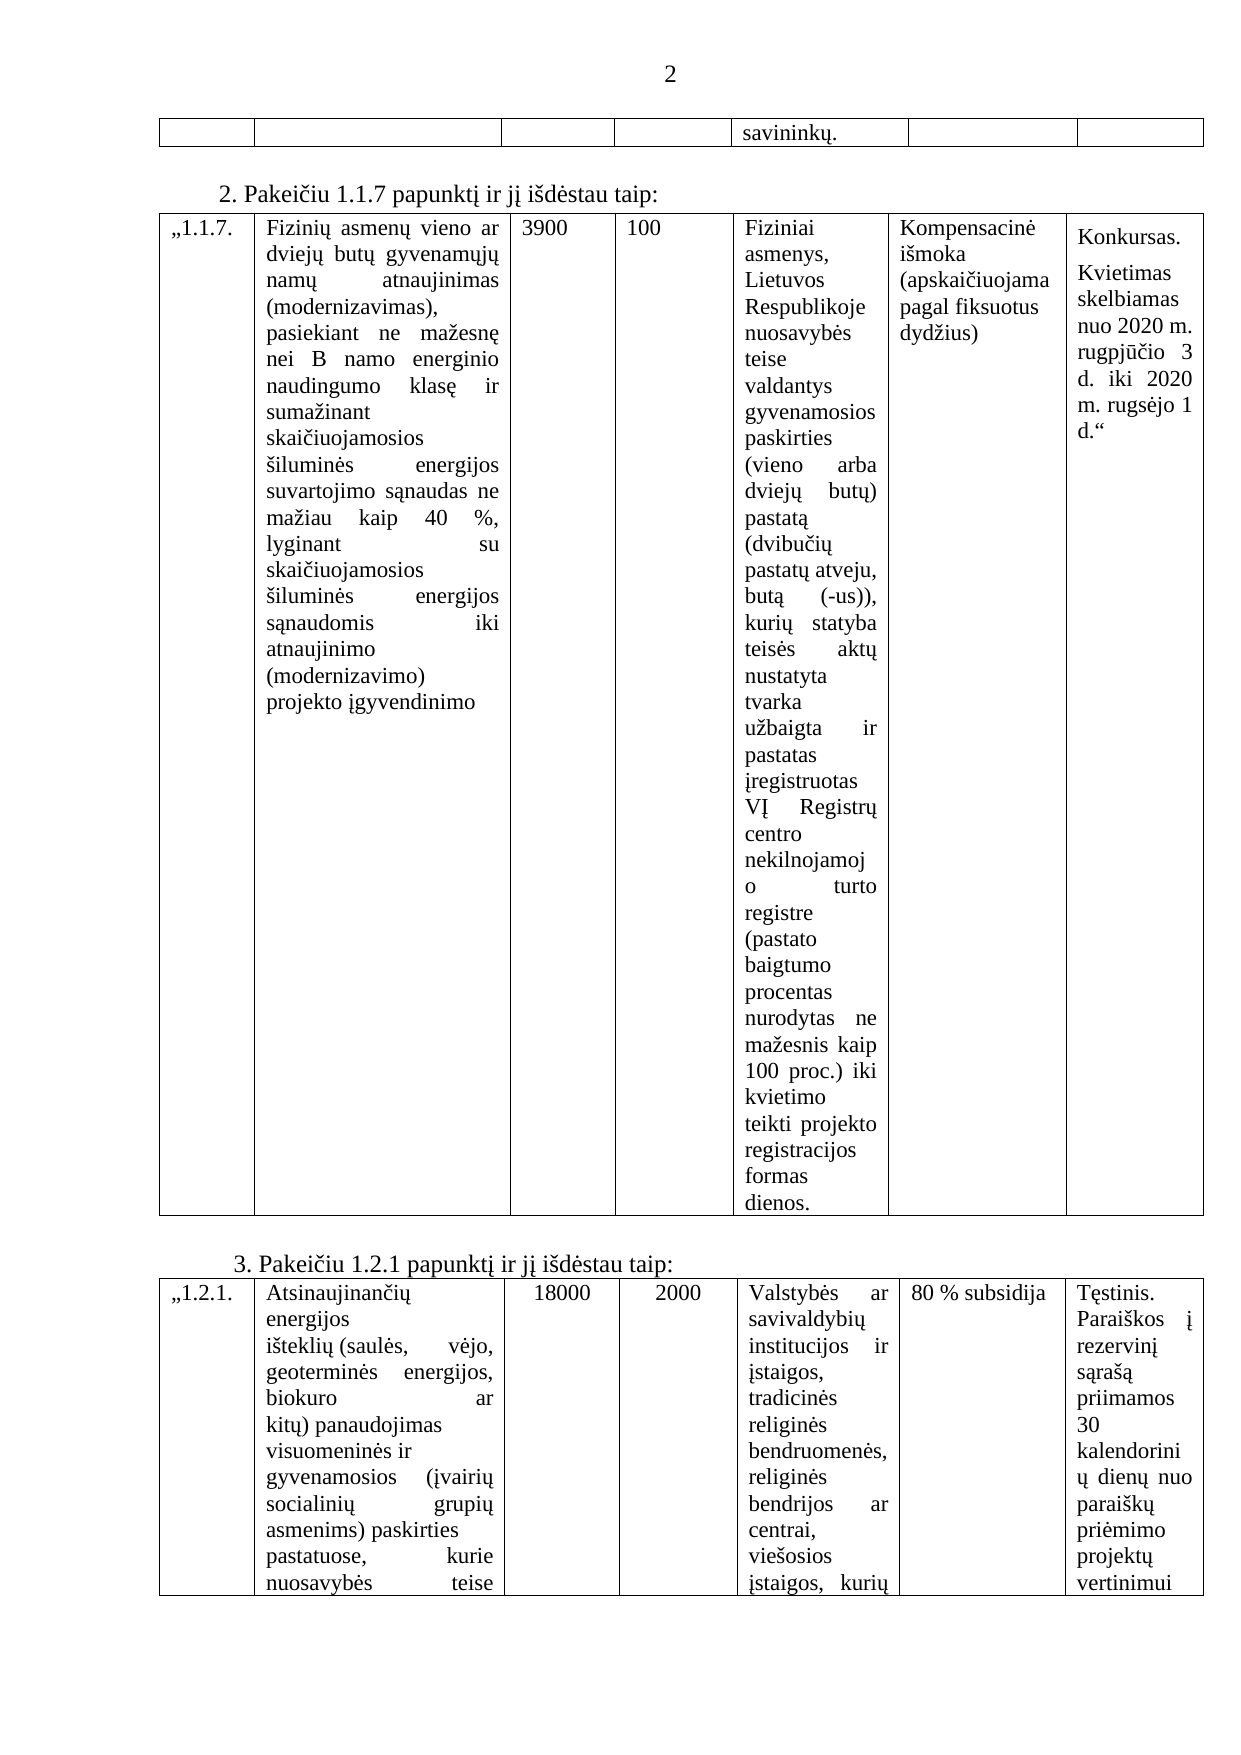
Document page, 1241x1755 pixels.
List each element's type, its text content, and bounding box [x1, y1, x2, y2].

table_header Atsinaujinančių energijos išteklių (saulės, vėjo, geoterminės energijos, biokuro ar kitų) panaudojimas visuomeninės ir gyvenamosios (įvairių socialinių grupių asmenims) paskirties pastatuose, kurie nuosavybės teise [255, 1279, 504, 1595]
table_header „1.2.1. [160, 1279, 254, 1595]
table_header Konkursas. Kvietimas skelbiamas nuo 2020 m. rugpjūčio 3 d. iki 2020 m. rugsėjo 1 d.“ [1067, 214, 1203, 1215]
table_header 3900 [511, 214, 615, 1215]
table_header 2000 [620, 1279, 737, 1595]
table_header [1078, 119, 1203, 146]
text 2. Pakeičiu 1.1.7 papunktį ir jį išdėstau taip: [159, 179, 1181, 208]
table_header [909, 119, 1077, 146]
table_header Valstybės ar savivaldybių institucijos ir įstaigos, tradicinės religinės bendruomenės, religinės bendrijos ar centrai, viešosios įstaigos, kurių [738, 1279, 899, 1595]
table_header [160, 119, 254, 146]
table_header Tęstinis. Paraiškos į rezervinį sąrašą priimamos 30 kalendorinių dienų nuo paraiškų priėmimo projektų vertinimui [1066, 1279, 1203, 1595]
table_header savininkų. [732, 119, 908, 146]
table_header Kompensacinė išmoka (apskaičiuojama pagal fiksuotus dydžius) [889, 214, 1066, 1215]
table_header „1.1.7. [160, 214, 254, 1215]
table_header [502, 119, 614, 146]
table_header 18000 [505, 1279, 619, 1595]
table_header 100 [616, 214, 733, 1215]
table_header Fiziniai asmenys, Lietuvos Respublikoje nuosavybės teise valdantys gyvenamosios paskirties (vieno arba dviejų butų) pastatą (dvibučių pastatų atveju, butą (-us)), kurių statyba teisės aktų nustatyta tvarka užbaigta ir pastatas įregistruotas VĮ Registrų centro nekilnojamojo turto registre (pastato baigtumo procentas nurodytas ne mažesnis kaip 100 proc.) iki kvietimo teikti projekto registracijos formas dienos. [734, 214, 888, 1215]
text 3. Pakeičiu 1.2.1 papunktį ir jį išdėstau taip: [159, 1249, 1193, 1278]
table_header 80 % subsidija [900, 1279, 1065, 1595]
table_header Fizinių asmenų vieno ar dviejų butų gyvenamųjų namų atnaujinimas (modernizavimas), pasiekiant ne mažesnę nei B namo energinio naudingumo klasę ir sumažinant skaičiuojamosios šiluminės energijos suvartojimo sąnaudas ne mažiau kaip 40 %, lyginant su skaičiuojamosios šiluminės energijos sąnaudomis iki atnaujinimo (modernizavimo) projekto įgyvendinimo [255, 214, 510, 1215]
table_header [255, 119, 501, 146]
table_header [615, 119, 731, 146]
